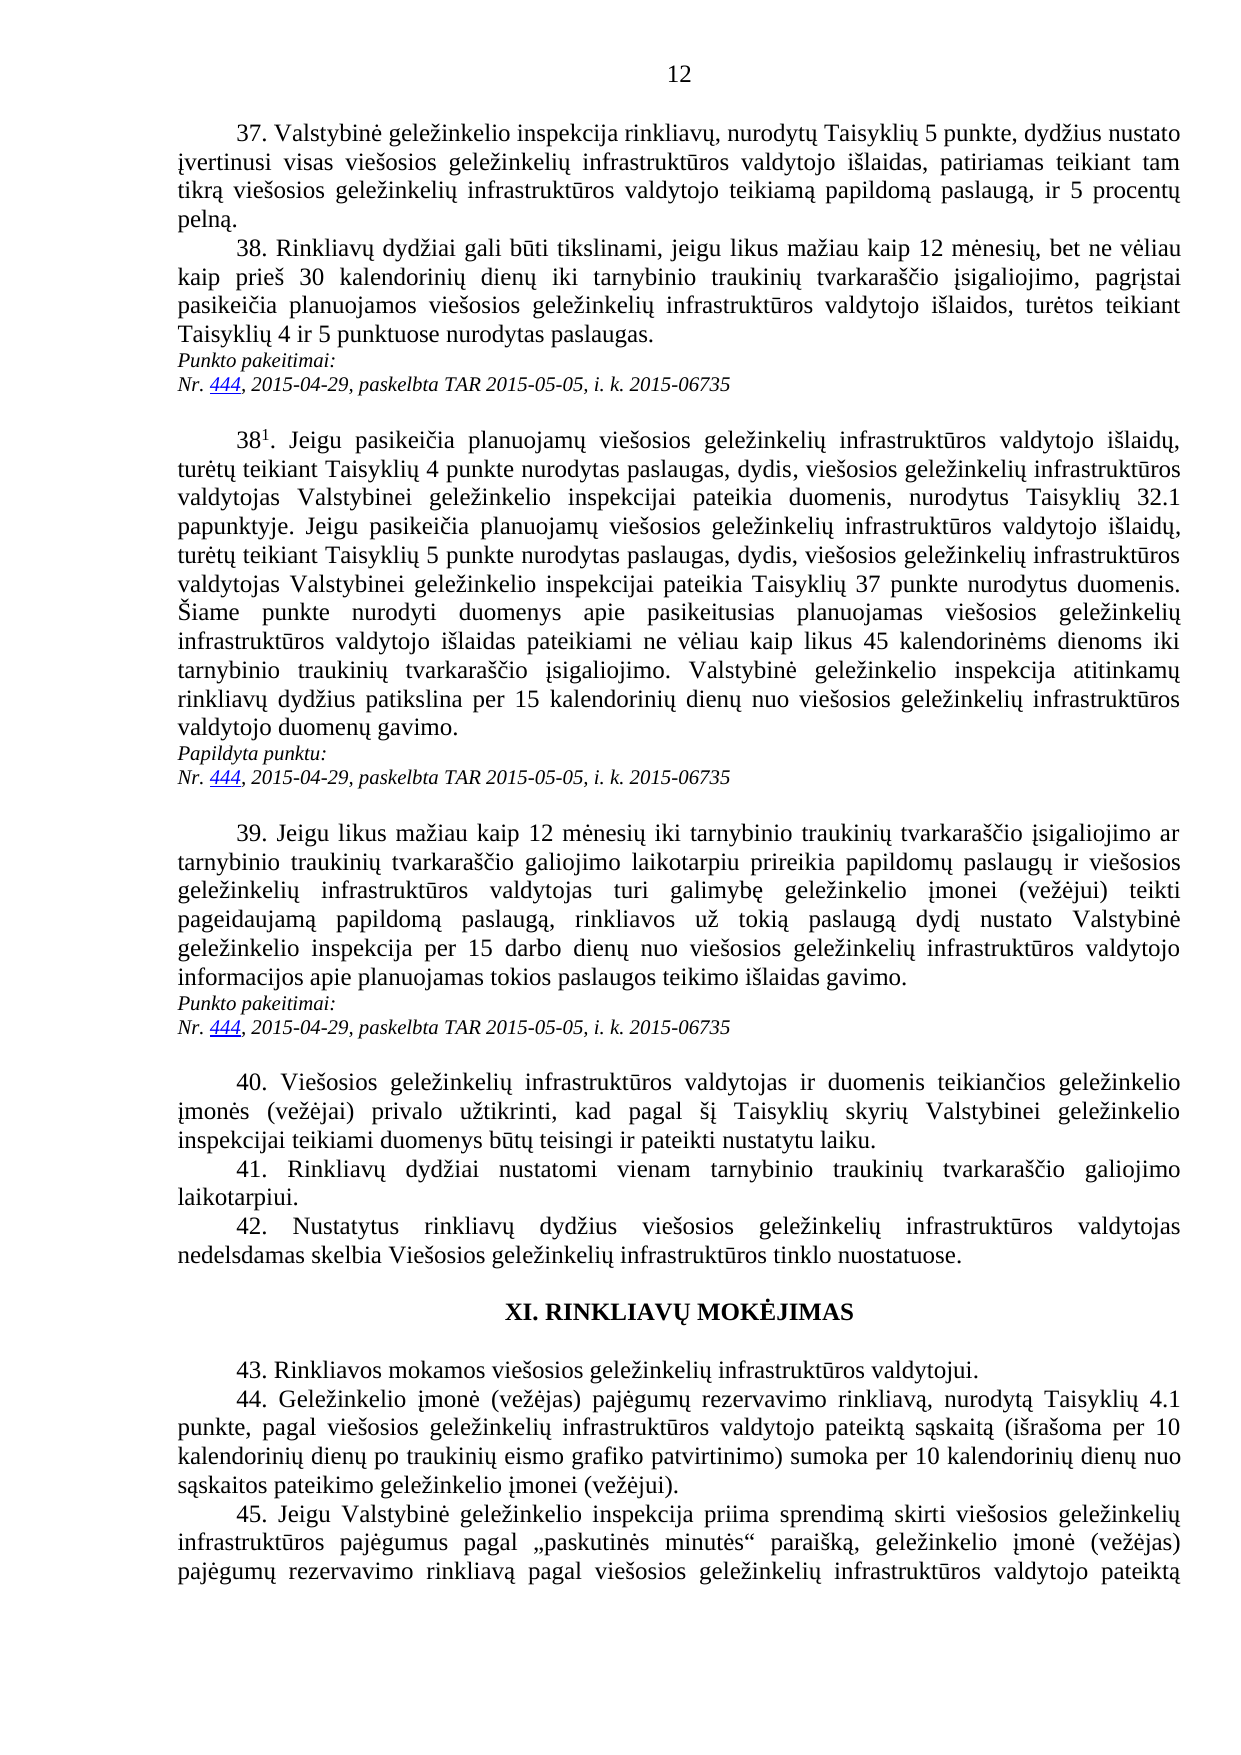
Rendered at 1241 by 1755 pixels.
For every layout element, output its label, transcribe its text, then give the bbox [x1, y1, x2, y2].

text 38. Rinkliavų dydžiai gali būti tikslinami, jeigu likus mažiau kaip 12 mėnesių, bet ne vėliau kaip prieš 30 kalendorinių dienų iki tarnybinio traukinių tvarkaraščio įsigaliojimo, pagrįstai pasikeičia planuojamos viešosios geležinkelių infrastruktūros valdytojo išlaidos, turėtos teikiant Taisyklių 4 ir 5 punktuose nurodytas paslaugas. [177, 233, 1181, 348]
text 39. Jeigu likus mažiau kaip 12 mėnesių iki tarnybinio traukinių tvarkaraščio įsigaliojimo ar tarnybinio traukinių tvarkaraščio galiojimo laikotarpiu prireikia papildomų paslaugų ir viešosios geležinkelių infrastruktūros valdytojas turi galimybę geležinkelio įmonei (vežėjui) teikti pageidaujamą papildomą paslaugą, rinkliavos už tokią paslaugą dydį nustato Valstybinė geležinkelio inspekcija per 15 darbo dienų nuo viešosios geležinkelių infrastruktūros valdytojo informacijos apie planuojamas tokios paslaugos teikimo išlaidas gavimo. [177, 818, 1181, 991]
text Nr. 444, 2015-04-29, paskelbta TAR 2015-05-05, i. k. 2015-06735 [177, 372, 1181, 396]
text 40. Viešosios geležinkelių infrastruktūros valdytojas ir duomenis teikiančios geležinkelio įmonės (vežėjai) privalo užtikrinti, kad pagal šį Taisyklių skyrių Valstybinei geležinkelio inspekcijai teikiami duomenys būtų teisingi ir pateikti nustatytu laiku. [177, 1067, 1181, 1154]
text 44. Geležinkelio įmonė (vežėjas) pajėgumų rezervavimo rinkliavą, nurodytą Taisyklių 4.1 punkte, pagal viešosios geležinkelių infrastruktūros valdytojo pateiktą sąskaitą (išrašoma per 10 kalendorinių dienų po traukinių eismo grafiko patvirtinimo) sumoka per 10 kalendorinių dienų nuo sąskaitos pateikimo geležinkelio įmonei (vežėjui). [177, 1384, 1181, 1499]
text 41. Rinkliavų dydžiai nustatomi vienam tarnybinio traukinių tvarkaraščio galiojimo laikotarpiui. [177, 1154, 1181, 1211]
text Papildyta punktu: [177, 741, 1181, 765]
text XI. RinkliavŲ mokėjimas [177, 1297, 1181, 1326]
text Nr. 444, 2015-04-29, paskelbta TAR 2015-05-05, i. k. 2015-06735 [177, 1015, 1181, 1039]
text 42. Nustatytus rinkliavų dydžius viešosios geležinkelių infrastruktūros valdytojas nedelsdamas skelbia Viešosios geležinkelių infrastruktūros tinklo nuostatuose. [177, 1211, 1181, 1269]
text 43. Rinkliavos mokamos viešosios geležinkelių infrastruktūros valdytojui. [177, 1355, 1181, 1384]
text Punkto pakeitimai: [177, 991, 1181, 1015]
text Nr. 444, 2015-04-29, paskelbta TAR 2015-05-05, i. k. 2015-06735 [177, 765, 1181, 789]
text 381. Jeigu pasikeičia planuojamų viešosios geležinkelių infrastruktūros valdytojo išlaidų, turėtų teikiant Taisyklių 4 punkte nurodytas paslaugas, dydis, viešosios geležinkelių infrastruktūros valdytojas Valstybinei geležinkelio inspekcijai pateikia duomenis, nurodytus Taisyklių 32.1 papunktyje. Jeigu pasikeičia planuojamų viešosios geležinkelių infrastruktūros valdytojo išlaidų, turėtų teikiant Taisyklių 5 punkte nurodytas paslaugas, dydis, viešosios geležinkelių infrastruktūros valdytojas Valstybinei geležinkelio inspekcijai pateikia Taisyklių 37 punkte nurodytus duomenis. Šiame punkte nurodyti duomenys apie pasikeitusias planuojamas viešosios geležinkelių infrastruktūros valdytojo išlaidas pateikiami ne vėliau kaip likus 45 kalendorinėms dienoms iki tarnybinio traukinių tvarkaraščio įsigaliojimo. Valstybinė geležinkelio inspekcija atitinkamų rinkliavų dydžius patikslina per 15 kalendorinių dienų nuo viešosios geležinkelių infrastruktūros valdytojo duomenų gavimo. [177, 425, 1181, 741]
text 45. Jeigu Valstybinė geležinkelio inspekcija priima sprendimą skirti viešosios geležinkelių infrastruktūros pajėgumus pagal „paskutinės minutės“ paraišką, geležinkelio įmonė (vežėjas) pajėgumų rezervavimo rinkliavą pagal viešosios geležinkelių infrastruktūros valdytojo pateiktą [177, 1499, 1181, 1585]
text Punkto pakeitimai: [177, 348, 1181, 372]
text 37. Valstybinė geležinkelio inspekcija rinkliavų, nurodytų Taisyklių 5 punkte, dydžius nustato įvertinusi visas viešosios geležinkelių infrastruktūros valdytojo išlaidas, patiriamas teikiant tam tikrą viešosios geležinkelių infrastruktūros valdytojo teikiamą papildomą paslaugą, ir 5 procentų pelną. [177, 118, 1181, 233]
